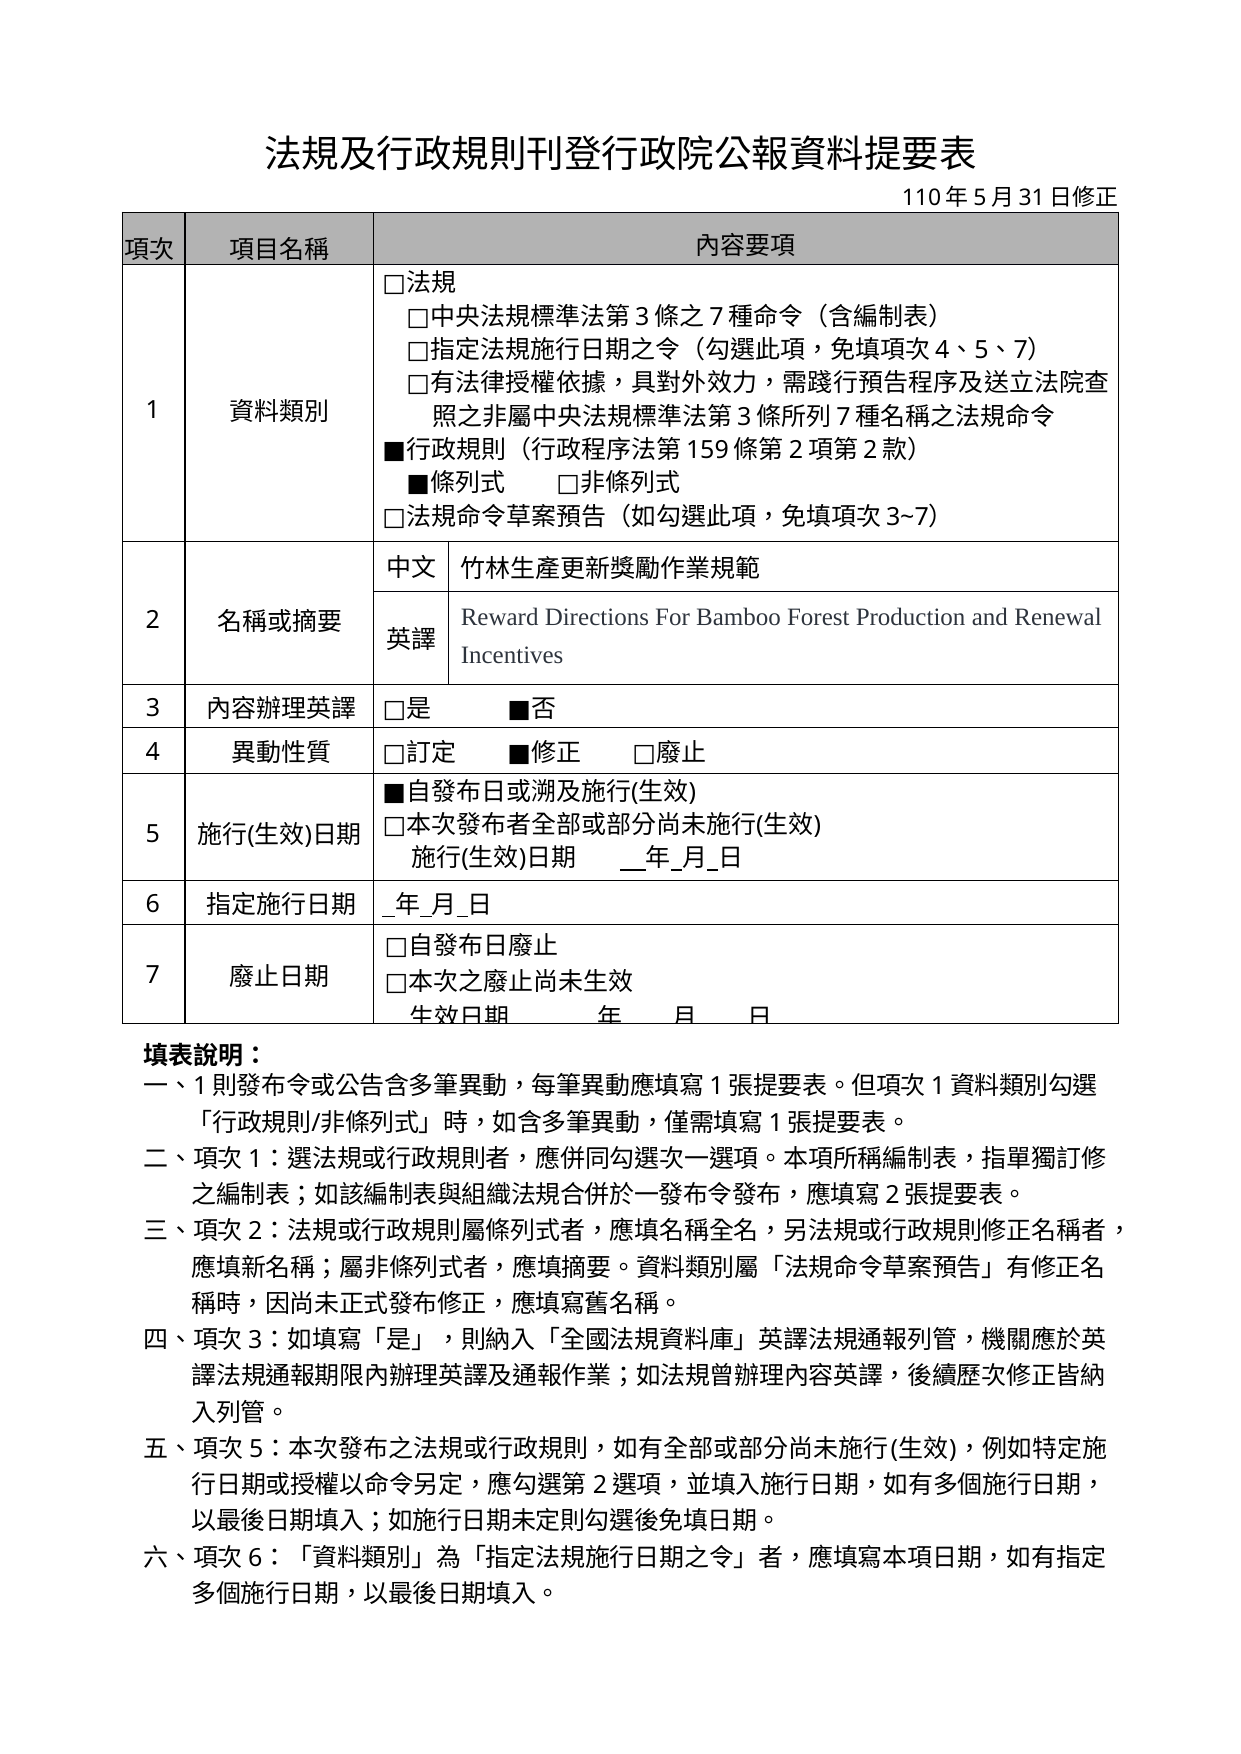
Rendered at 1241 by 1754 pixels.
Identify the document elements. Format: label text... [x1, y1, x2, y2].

text 一、1則發布令或公告含多筆異動，每筆異動應填寫1張提要表。但項次1資料類別勾選「行政規則/非條列式」時，如含多筆異動，僅需填寫1張提要表。 [143, 1066, 1107, 1138]
text 填表說明： [143, 1028, 1053, 1066]
text 110年5月31日修正 [187, 178, 1118, 212]
table_cell 3 [123, 685, 184, 727]
table_cell 資料類別 [186, 265, 373, 541]
table_cell 4 [123, 728, 184, 772]
text 四、項次3：如填寫「是」，則納入「全國法規資料庫」英譯法規通報列管，機關應於英譯法規通報期限內辦理英譯及通報作業；如法規曾辦理內容英譯，後續歷次修正皆納入列管。 [143, 1319, 1107, 1428]
table_cell 內容辦理英譯 [186, 685, 373, 727]
table_cell 5 [123, 774, 184, 880]
table_cell □法規 □中央法規標準法第3條之7種命令（含編制表） □指定法規施行日期之令（勾選此項，免填項次4、5、7） □有法律授權依據，具對外效力，需踐行預告程序及送立法院查 照之非屬中央法規標準法第3條所列7種名稱之法規命令 ■行政規則（行政程序法第159條第2項第2款） ■條列式 □非條列式 □法規命令草案預告（如勾選此項，免填項次3~7） [374, 265, 1118, 541]
table_cell □自發布日廢止 □本次之廢止尚未生效 生效日期 年 月 日 [374, 925, 1118, 1023]
table_cell 名稱或摘要 [186, 542, 373, 684]
text 六、項次6：「資料類別」為「指定法規施行日期之令」者，應填寫本項日期，如有指定多個施行日期，以最後日期填入。 [143, 1537, 1107, 1609]
table_cell 年 月 日 [374, 881, 1118, 924]
table_cell 英譯 [374, 592, 448, 684]
text 三、項次2：法規或行政規則屬條列式者，應填名稱全名，另法規或行政規則修正名稱者，應填新名稱；屬非條列式者，應填摘要。資料類別屬「法規命令草案預告」有修正名稱時，因尚未正式發布修正，應填寫舊名稱。 [143, 1211, 1107, 1319]
table_cell 中文 [374, 542, 448, 591]
text 法規及行政規則刊登行政院公報資料提要表 [187, 124, 1053, 178]
table_header 項次 [123, 213, 184, 264]
table_cell 1 [123, 265, 184, 541]
table_cell 指定施行日期 [186, 881, 373, 924]
table_cell 竹林生產更新獎勵作業規範 [449, 542, 1118, 591]
text 五、項次5：本次發布之法規或行政規則，如有全部或部分尚未施行(生效)，例如特定施行日期或授權以命令另定，應勾選第2選項，並填入施行日期，如有多個施行日期，以最後日期填入；如施行日期未定則勾選後免填日期。 [143, 1428, 1107, 1537]
table_cell 6 [123, 881, 184, 924]
table_cell 2 [123, 542, 184, 684]
table_cell Reward Directions For Bamboo Forest Production and Renewal Incentives [449, 592, 1118, 684]
table_cell ■自發布日或溯及施行(生效) □本次發布者全部或部分尚未施行(生效) 施行(生效)日期 年 月 日 [374, 774, 1118, 880]
table_cell 7 [123, 925, 184, 1023]
table_header 內容要項 [374, 213, 1118, 264]
table_cell 施行(生效)日期 [186, 774, 373, 880]
table_cell 異動性質 [186, 728, 373, 772]
table_cell □訂定 ■修正 □廢止 [374, 728, 1118, 772]
table_header 項目名稱 [186, 213, 373, 264]
table_cell 廢止日期 [186, 925, 373, 1023]
table_cell □是 ■否 [374, 685, 1118, 727]
text 二、項次1：選法規或行政規則者，應併同勾選次一選項。本項所稱編制表，指單獨訂修之編制表；如該編制表與組織法規合併於一發布令發布，應填寫2張提要表。 [143, 1138, 1107, 1211]
